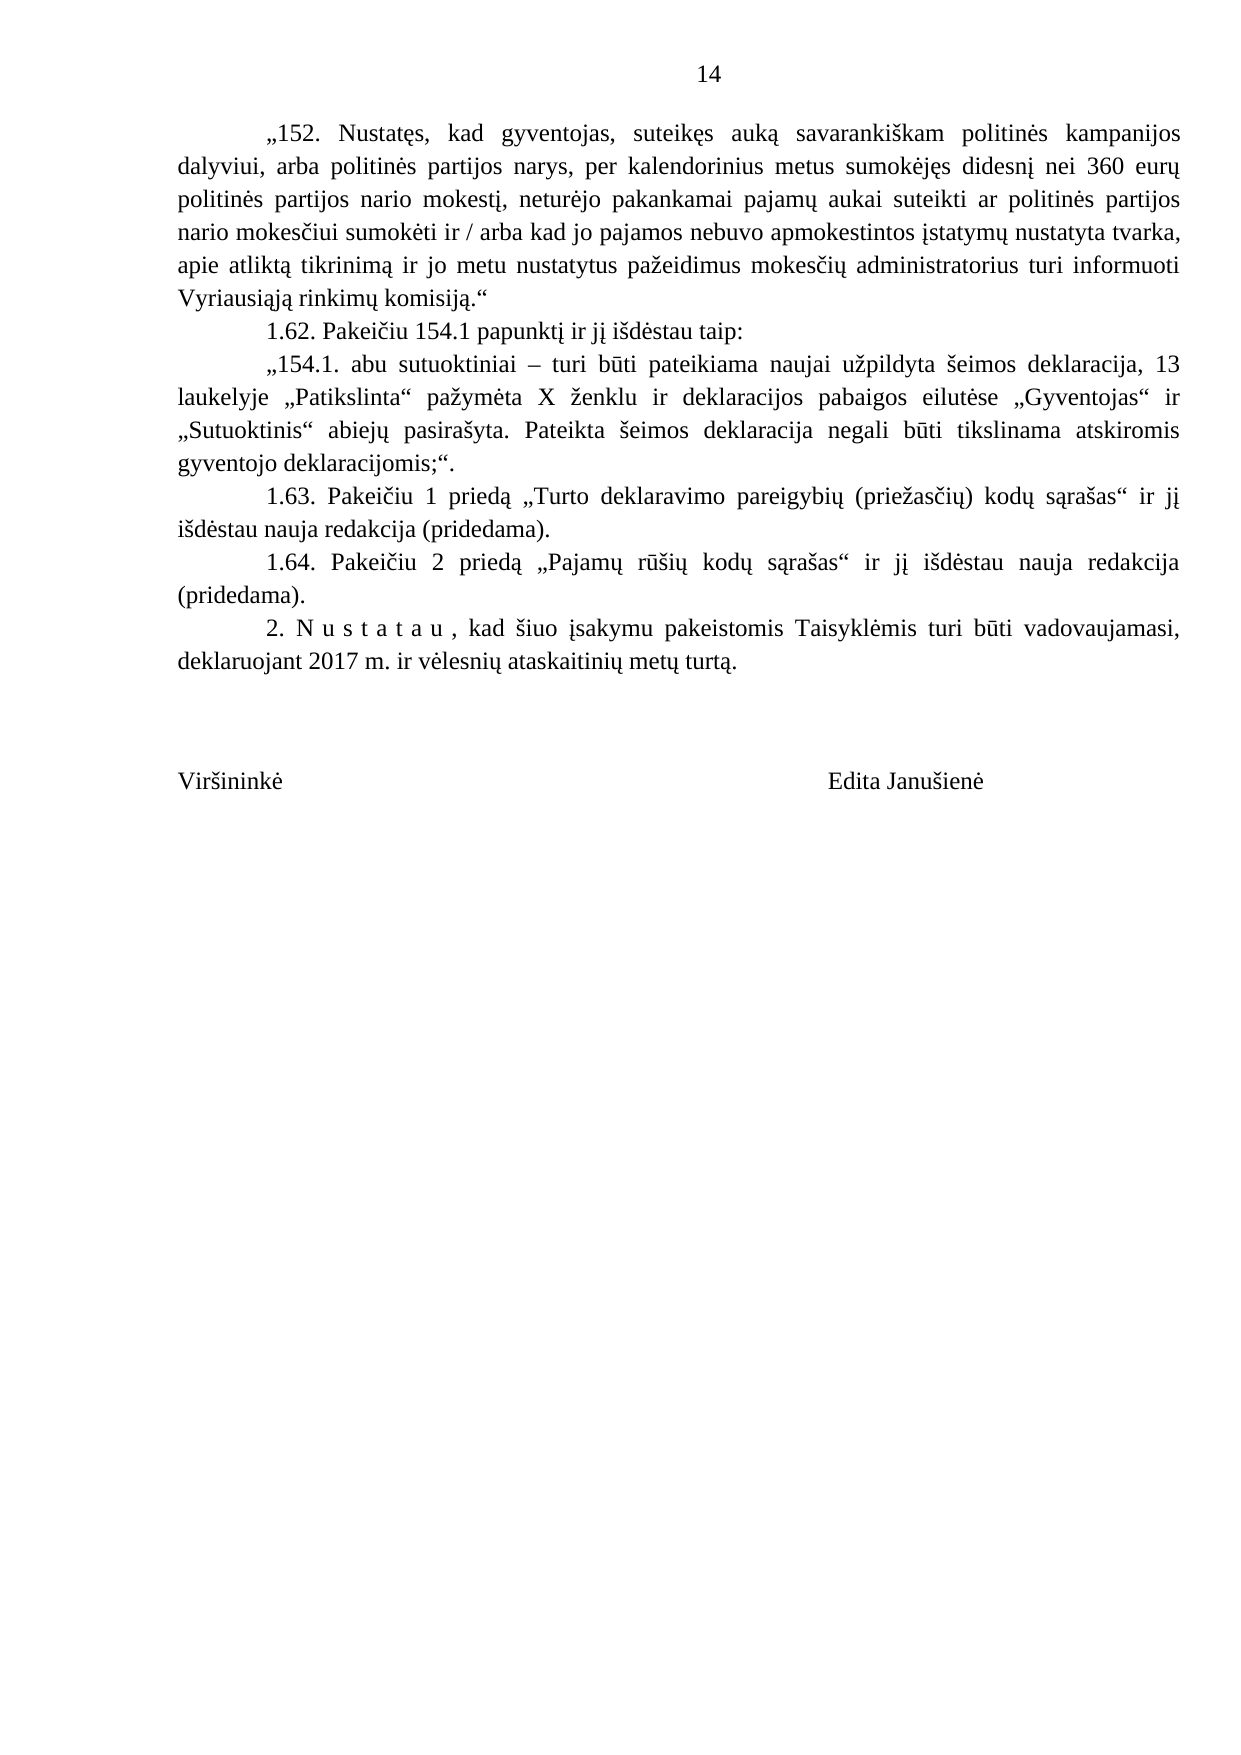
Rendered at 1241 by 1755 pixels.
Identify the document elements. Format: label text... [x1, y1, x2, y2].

text 1.64. Pakeičiu 2 priedą „Pajamų rūšių kodų sąrašas“ ir jį išdėstau nauja redakcija (pridedama). [177, 547, 1181, 609]
text 1.63. Pakeičiu 1 priedą „Turto deklaravimo pareigybių (priežasčių) kodų sąrašas“ ir jį išdėstau nauja redakcija (pridedama). [177, 481, 1181, 543]
text „152. Nustatęs, kad gyventojas, suteikęs auką savarankiškam politinės kampanijos dalyviui, arba politinės partijos narys, per kalendorinius metus sumokėjęs didesnį nei 360 eurų politinės partijos nario mokestį, neturėjo pakankamai pajamų aukai suteikti ar politinės partijos nario mokesčiui sumokėti ir / arba kad jo pajamos nebuvo apmokestintos įstatymų nustatyta tvarka, apie atliktą tikrinimą ir jo metu nustatytus pažeidimus mokesčių administratorius turi informuoti Vyriausiąją rinkimų komisiją.“ [177, 118, 1181, 312]
text Viršininkė Edita Janušienė [177, 766, 1181, 794]
text „154.1. abu sutuoktiniai – turi būti pateikiama naujai užpildyta šeimos deklaracija, 13 laukelyje „Patikslinta“ pažymėta X ženklu ir deklaracijos pabaigos eilutėse „Gyventojas“ ir „Sutuoktinis“ abiejų pasirašyta. Pateikta šeimos deklaracija negali būti tikslinama atskiromis gyventojo deklaracijomis;“. [177, 349, 1181, 477]
text 2. Nustatau, kad šiuo įsakymu pakeistomis Taisyklėmis turi būti vadovaujamasi, deklaruojant 2017 m. ir vėlesnių ataskaitinių metų turtą. [177, 613, 1181, 675]
text 1.62. Pakeičiu 154.1 papunktį ir jį išdėstau taip: [177, 316, 1181, 345]
